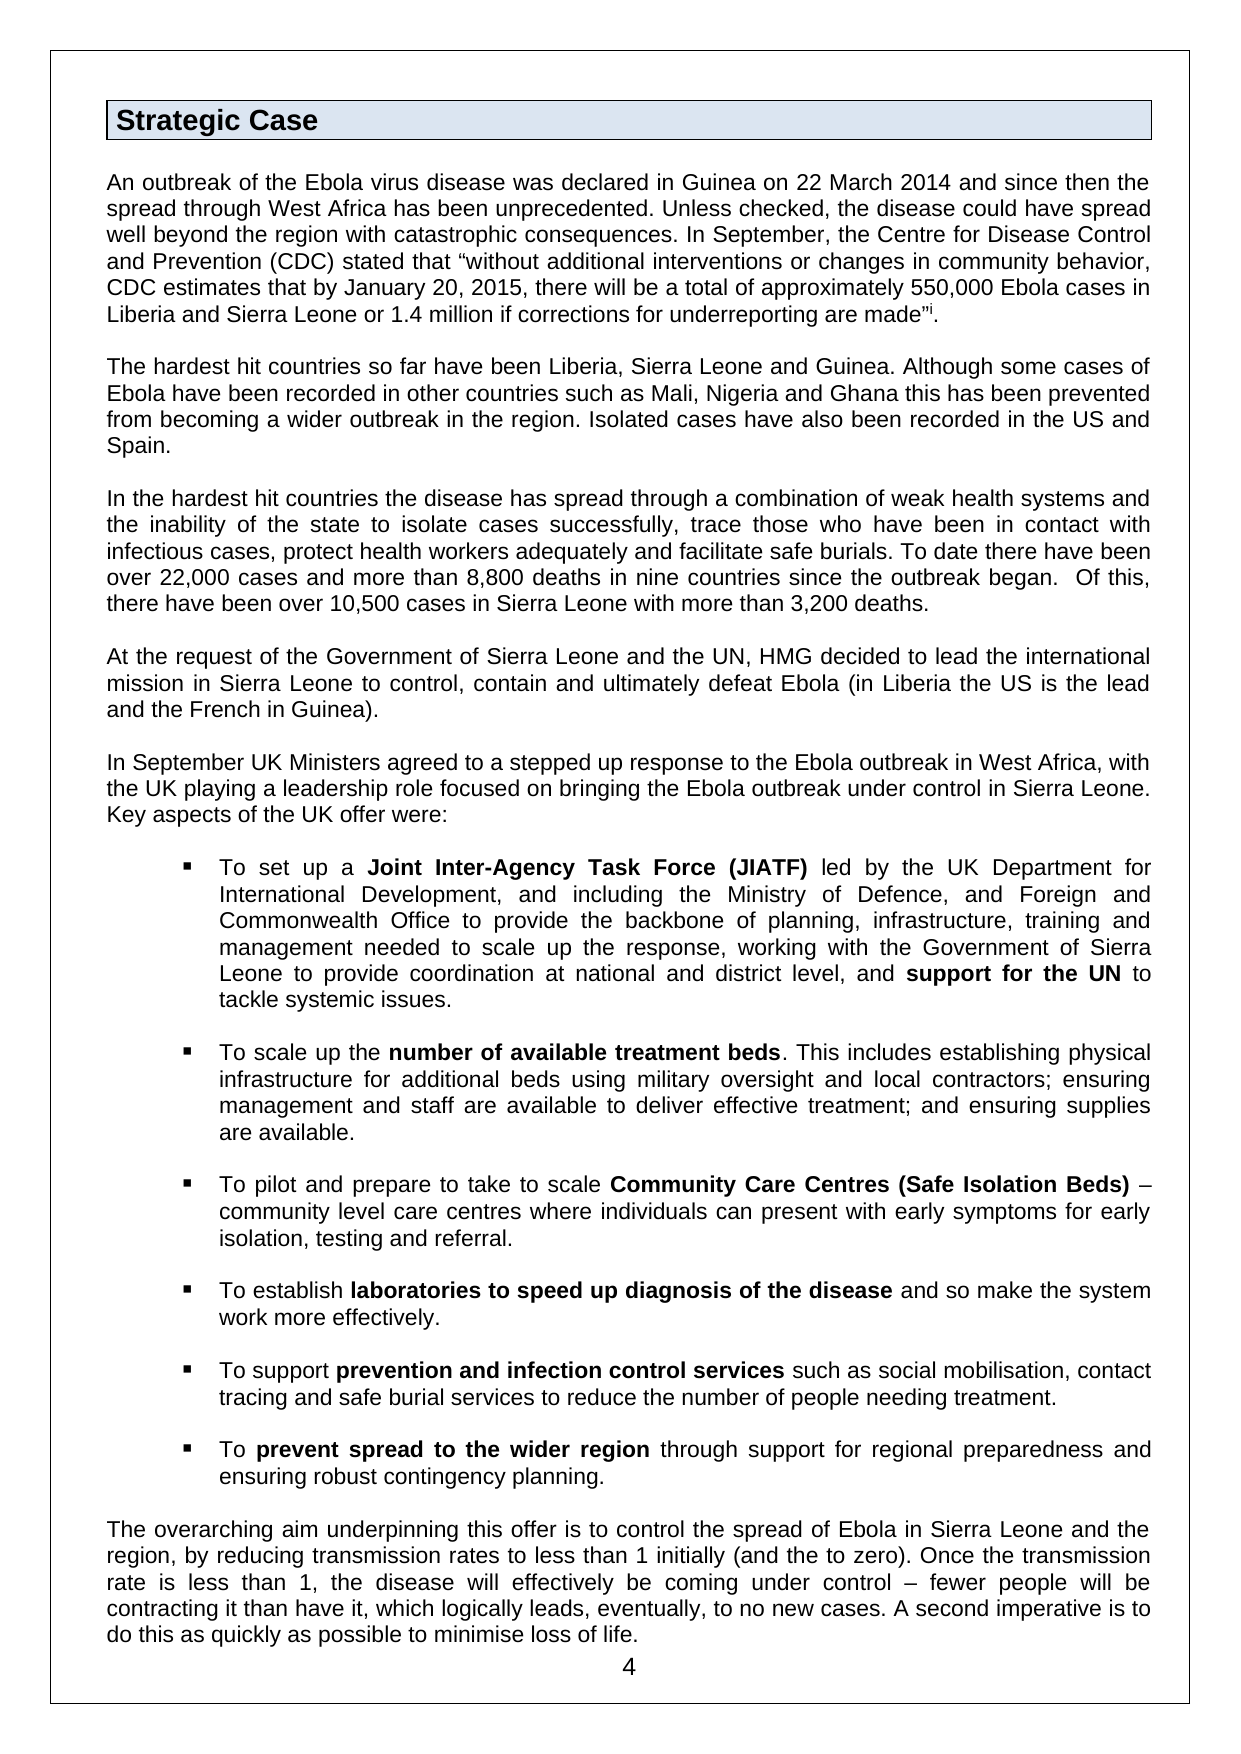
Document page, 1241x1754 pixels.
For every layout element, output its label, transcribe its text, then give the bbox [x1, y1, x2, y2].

text The hardest hit countries so far have been Liberia, Sierra Leone and Guinea. Although some cases of Ebola have been recorded in other countries such as Mali, Nigeria and Ghana this has been prevented from becoming a wider outbreak in the region. Isolated cases have also been recorded in the US and Spain. [106, 353, 1152, 459]
list To set up a Joint Inter-Agency Task Force (JIATF) led by the UK Department for International Development, and including the Ministry of Defence, and Foreign and Commonwealth Office to provide the backbone of planning, infrastructure, training and management needed to scale up the response, working with the Government of Sierra Leone to provide coordination at national and district level, and support for the UN to tackle systemic issues. [181, 854, 1152, 1013]
list To establish laboratories to speed up diagnosis of the disease and so make the system work more effectively. [181, 1277, 1152, 1330]
list To support prevention and infection control services such as social mobilisation, contact tracing and safe burial services to reduce the number of people needing treatment. [181, 1357, 1152, 1410]
text Strategic Case [108, 101, 1151, 139]
text In the hardest hit countries the disease has spread through a combination of weak health systems and the inability of the state to isolate cases successfully, trace those who have been in contact with infectious cases, protect health workers adequately and facilitate safe burials. To date there have been over 22,000 cases and more than 8,800 deaths in nine countries since the outbreak began. Of this, there have been over 10,500 cases in Sierra Leone with more than 3,200 deaths. [106, 485, 1152, 617]
list To pilot and prepare to take to scale Community Care Centres (Safe Isolation Beds) – community level care centres where individuals can present with early symptoms for early isolation, testing and referral. [181, 1171, 1152, 1251]
list To scale up the number of available treatment beds. This includes establishing physical infrastructure for additional beds using military oversight and local contractors; ensuring management and staff are available to deliver effective treatment; and ensuring supplies are available. [181, 1039, 1152, 1145]
text In September UK Ministers agreed to a stepped up response to the Ebola outbreak in West Africa, with the UK playing a leadership role focused on bringing the Ebola outbreak under control in Sierra Leone. Key aspects of the UK offer were: [106, 748, 1152, 828]
text An outbreak of the Ebola virus disease was declared in Guinea on 22 March 2014 and since then the spread through West Africa has been unprecedented. Unless checked, the disease could have spread well beyond the region with catastrophic consequences. In September, the Centre for Disease Control and Prevention (CDC) stated that “without additional interventions or changes in community behavior, CDC estimates that by January 20, 2015, there will be a total of approximately 550,000 Ebola cases in Liberia and Sierra Leone or 1.4 million if corrections for underreporting are made”. [106, 169, 1152, 327]
text The overarching aim underpinning this offer is to control the spread of Ebola in Sierra Leone and the region, by reducing transmission rates to less than 1 initially (and the to zero). Once the transmission rate is less than 1, the disease will effectively be coming under control – fewer people will be contracting it than have it, which logically leads, eventually, to no new cases. A second imperative is to do this as quickly as possible to minimise loss of life. [106, 1516, 1152, 1648]
text At the request of the Government of Sierra Leone and the UN, HMG decided to lead the international mission in Sierra Leone to control, contain and ultimately defeat Ebola (in Liberia the US is the lead and the French in Guinea). [106, 643, 1152, 722]
list To prevent spread to the wider region through support for regional preparedness and ensuring robust contingency planning. [181, 1436, 1152, 1489]
